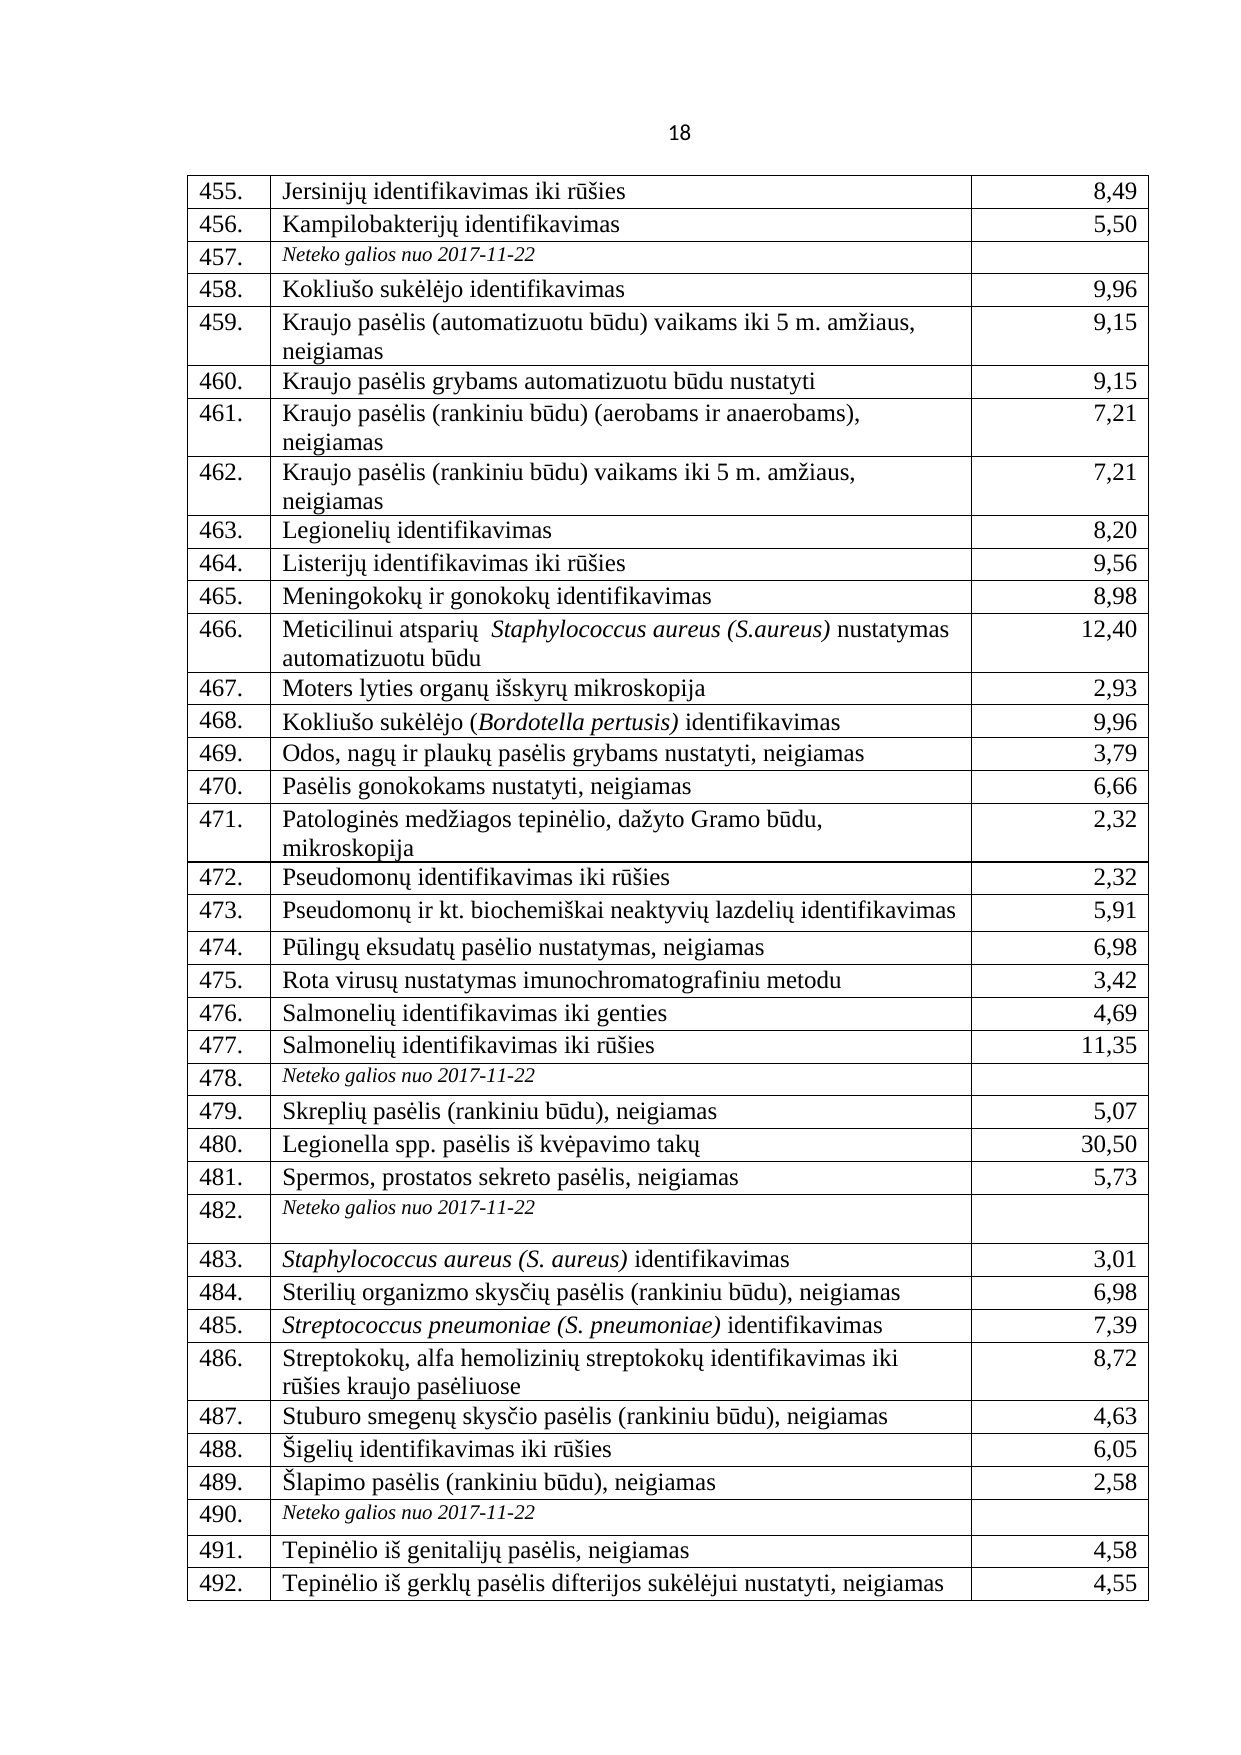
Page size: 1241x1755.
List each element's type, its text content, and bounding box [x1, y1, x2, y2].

table_cell Šlapimo pasėlis (rankiniu būdu), neigiamas [271, 1467, 971, 1498]
table_cell Streptokokų, alfa hemolizinių streptokokų identifikavimas iki rūšies kraujo pasėliuose [271, 1343, 971, 1400]
table_cell Meticilinui atsparių Staphylococcus aureus (S.aureus) nustatymas automatizuotu būdu [271, 614, 971, 672]
table_cell 482. [188, 1195, 270, 1243]
table_cell 480. [188, 1129, 270, 1161]
table_cell 6,98 [972, 1277, 1148, 1309]
table_cell Pseudomonų identifikavimas iki rūšies [271, 863, 971, 894]
table_cell Moters lyties organų išskyrų mikroskopija [271, 673, 971, 704]
table_cell 9,15 [972, 366, 1148, 397]
table_cell 477. [188, 1031, 270, 1062]
table_cell Kraujo pasėlis (rankiniu būdu) (aerobams ir anaerobams), neigiamas [271, 399, 971, 456]
table_cell Meningokokų ir gonokokų identifikavimas [271, 581, 971, 613]
table_cell 4,55 [972, 1568, 1148, 1600]
table_cell Odos, nagų ir plaukų pasėlis grybams nustatyti, neigiamas [271, 738, 971, 770]
table_cell 462. [188, 457, 270, 514]
table_cell 8,72 [972, 1343, 1148, 1400]
table_cell 7,21 [972, 399, 1148, 456]
table_cell 6,05 [972, 1434, 1148, 1466]
table_cell 467. [188, 673, 270, 704]
table_cell 11,35 [972, 1031, 1148, 1062]
table_cell 457. [188, 242, 270, 273]
table_cell 470. [188, 771, 270, 803]
table_cell 474. [188, 932, 270, 964]
table_cell 465. [188, 581, 270, 613]
table_cell 2,58 [972, 1467, 1148, 1498]
table_cell Salmonelių identifikavimas iki genties [271, 998, 971, 1029]
table_cell Pūlingų eksudatų pasėlio nustatymas, neigiamas [271, 932, 971, 964]
table_cell 466. [188, 614, 270, 672]
table_cell 472. [188, 863, 270, 894]
table_cell 6,98 [972, 932, 1148, 964]
table_cell 483. [188, 1244, 270, 1276]
table_cell Neteko galios nuo 2017-11-22 [271, 242, 971, 273]
table_cell Stuburo smegenų skysčio pasėlis (rankiniu būdu), neigiamas [271, 1401, 971, 1433]
table_cell Salmonelių identifikavimas iki rūšies [271, 1031, 971, 1062]
table_cell 2,32 [972, 804, 1148, 861]
table_cell 2,32 [972, 863, 1148, 894]
table_cell Tepinėlio iš gerklų pasėlis difterijos sukėlėjui nustatyti, neigiamas [271, 1568, 971, 1600]
table_cell Kokliušo sukėlėjo identifikavimas [271, 274, 971, 306]
table_cell Kampilobakterijų identifikavimas [271, 209, 971, 241]
table_cell 473. [188, 895, 270, 931]
table_cell 6,66 [972, 771, 1148, 803]
table_cell 485. [188, 1310, 270, 1342]
table_cell 8,98 [972, 581, 1148, 613]
table_cell Patologinės medžiagos tepinėlio, dažyto Gramo būdu, mikroskopija [271, 804, 971, 861]
table_cell 9,96 [972, 274, 1148, 306]
table_cell 479. [188, 1096, 270, 1128]
table_cell Legionelių identifikavimas [271, 516, 971, 547]
table_cell 490. [188, 1500, 270, 1534]
table_cell 3,01 [972, 1244, 1148, 1276]
table_cell Šigelių identifikavimas iki rūšies [271, 1434, 971, 1466]
table_cell Sterilių organizmo skysčių pasėlis (rankiniu būdu), neigiamas [271, 1277, 971, 1309]
table_cell 8,49 [972, 176, 1148, 208]
table_cell 460. [188, 366, 270, 397]
table_cell Skreplių pasėlis (rankiniu būdu), neigiamas [271, 1096, 971, 1128]
table_cell 9,15 [972, 307, 1148, 365]
table_cell Staphylococcus aureus (S. aureus) identifikavimas [271, 1244, 971, 1276]
table_cell 469. [188, 738, 270, 770]
table_cell 487. [188, 1401, 270, 1433]
table_cell 481. [188, 1162, 270, 1194]
table_cell 5,50 [972, 209, 1148, 241]
table_cell 9,56 [972, 549, 1148, 580]
table_cell 463. [188, 516, 270, 547]
table_cell [972, 1500, 1148, 1534]
table_cell 456. [188, 209, 270, 241]
table_cell 468. [188, 705, 270, 737]
table_cell [972, 1195, 1148, 1243]
table_cell 476. [188, 998, 270, 1029]
table_cell Kraujo pasėlis (automatizuotu būdu) vaikams iki 5 m. amžiaus, neigiamas [271, 307, 971, 365]
table_cell 489. [188, 1467, 270, 1498]
table_cell Tepinėlio iš genitalijų pasėlis, neigiamas [271, 1536, 971, 1567]
table_cell 461. [188, 399, 270, 456]
table_cell 4,63 [972, 1401, 1148, 1433]
table_cell 30,50 [972, 1129, 1148, 1161]
table_cell Rota virusų nustatymas imunochromatografiniu metodu [271, 965, 971, 997]
table_cell 7,21 [972, 457, 1148, 514]
table_cell Kraujo pasėlis (rankiniu būdu) vaikams iki 5 m. amžiaus, neigiamas [271, 457, 971, 514]
table_cell 488. [188, 1434, 270, 1466]
table_cell 455. [188, 176, 270, 208]
table_cell Neteko galios nuo 2017-11-22 [271, 1500, 971, 1534]
table_cell 4,58 [972, 1536, 1148, 1567]
table_cell 492. [188, 1568, 270, 1600]
table_cell 5,91 [972, 895, 1148, 931]
table_cell 464. [188, 549, 270, 580]
table_cell 491. [188, 1536, 270, 1567]
table_cell Kraujo pasėlis grybams automatizuotu būdu nustatyti [271, 366, 971, 397]
table_cell Listerijų identifikavimas iki rūšies [271, 549, 971, 580]
table_cell [972, 1064, 1148, 1095]
table_cell 5,07 [972, 1096, 1148, 1128]
table_cell Neteko galios nuo 2017-11-22 [271, 1195, 971, 1243]
table_cell Legionella spp. pasėlis iš kvėpavimo takų [271, 1129, 971, 1161]
table_cell 12,40 [972, 614, 1148, 672]
table_cell 9,96 [972, 705, 1148, 737]
table_cell 471. [188, 804, 270, 861]
table_cell Jersinijų identifikavimas iki rūšies [271, 176, 971, 208]
table_cell 458. [188, 274, 270, 306]
table_cell Spermos, prostatos sekreto pasėlis, neigiamas [271, 1162, 971, 1194]
table_cell 8,20 [972, 516, 1148, 547]
table_cell Kokliušo sukėlėjo (Bordotella pertusis) identifikavimas [271, 705, 971, 737]
table_cell 459. [188, 307, 270, 365]
table_cell 3,79 [972, 738, 1148, 770]
table_cell 7,39 [972, 1310, 1148, 1342]
table_cell [972, 242, 1148, 273]
table_cell 484. [188, 1277, 270, 1309]
table_cell 486. [188, 1343, 270, 1400]
table_cell 475. [188, 965, 270, 997]
table_cell Pseudomonų ir kt. biochemiškai neaktyvių lazdelių identifikavimas [271, 895, 971, 931]
table_cell 5,73 [972, 1162, 1148, 1194]
table_cell Streptococcus pneumoniae (S. pneumoniae) identifikavimas [271, 1310, 971, 1342]
table_cell 2,93 [972, 673, 1148, 704]
table_cell 4,69 [972, 998, 1148, 1029]
table_cell 3,42 [972, 965, 1148, 997]
table_cell Pasėlis gonokokams nustatyti, neigiamas [271, 771, 971, 803]
table_cell Neteko galios nuo 2017-11-22 [271, 1064, 971, 1095]
table_cell 478. [188, 1064, 270, 1095]
